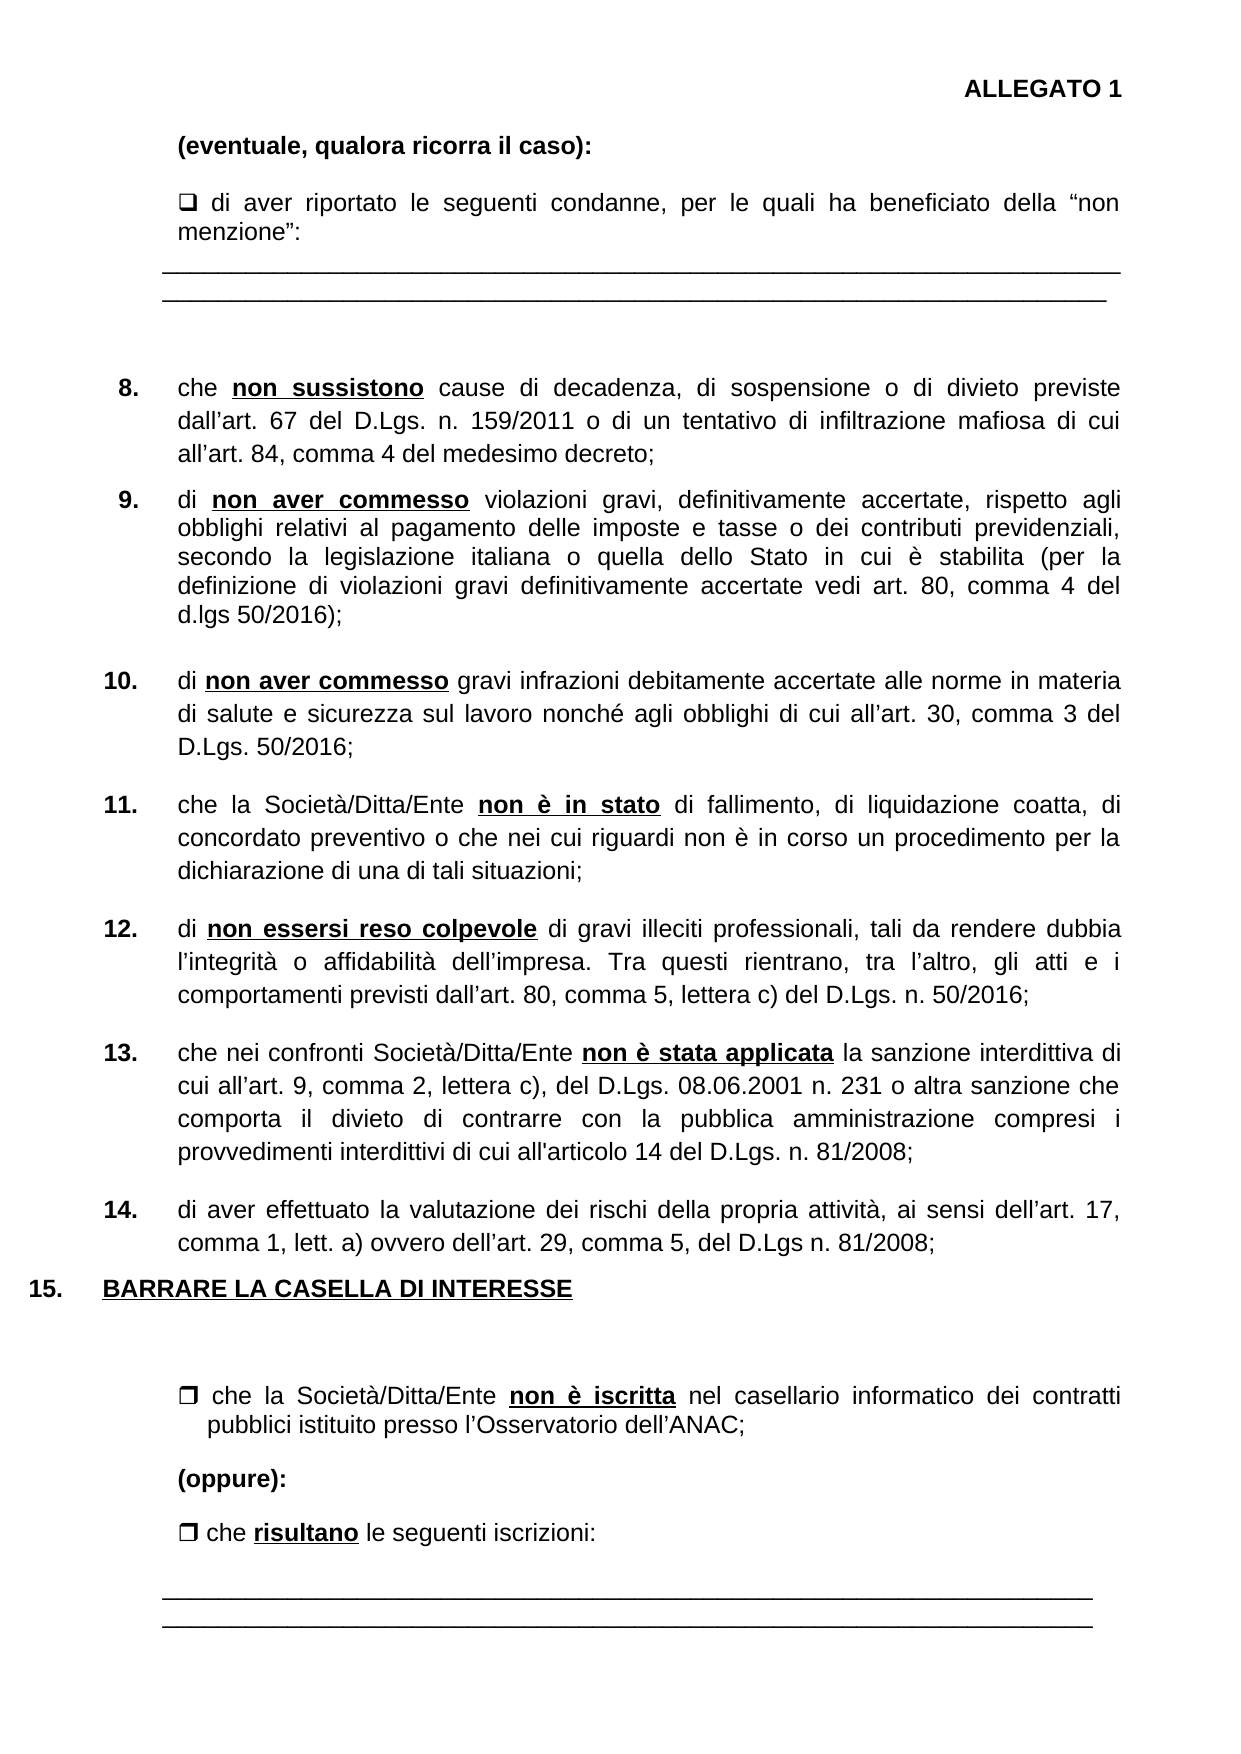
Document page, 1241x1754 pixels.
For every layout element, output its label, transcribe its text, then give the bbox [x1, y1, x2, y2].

text _________________________________________________________________________________________________________________________________________ [162, 246, 1122, 303]
list di non aver commesso gravi infrazioni debitamente accertate alle norme in materia di salute e sicurezza sul lavoro nonché agli obblighi di cui all’art. 30, comma 3 del D.Lgs. 50/2016; [103, 666, 1122, 761]
list BARRARE LA CASELLA DI INTERESSE [28, 1274, 1122, 1302]
text (eventuale, qualora ricorra il caso): [118, 131, 1122, 159]
list che non sussistono cause di decadenza, di sospensione o di divieto previste dall’art. 67 del D.Lgs. n. 159/2011 o di un tentativo di infiltrazione mafiosa di cui all’art. 84, comma 4 del medesimo decreto; [118, 373, 1122, 468]
list di aver effettuato la valutazione dei rischi della propria attività, ai sensi dell’art. 17, comma 1, lett. a) ovvero dell’art. 29, comma 5, del D.Lgs n. 81/2008; [103, 1195, 1122, 1257]
text (oppure): [177, 1464, 1122, 1493]
list che nei confronti Società/Ditta/Ente non è stata applicata la sanzione interdittiva di cui all’art. 9, comma 2, lettera c), del D.Lgs. 08.06.2001 n. 231 o altra sanzione che comporta il divieto di contrarre con la pubblica amministrazione compresi i provvedimenti interdittivi di cui all'articolo 14 del D.Lgs. n. 81/2008; [103, 1038, 1122, 1166]
list di non essersi reso colpevole di gravi illeciti professionali, tali da rendere dubbia l’integrità o affidabilità dell’impresa. Tra questi rientrano, tra l’altro, gli atti e i comportamenti previsti dall’art. 80, comma 5, lettera c) del D.Lgs. n. 50/2016; [103, 914, 1122, 1009]
text  che risultano le seguenti iscrizioni: [162, 1518, 1122, 1547]
text di aver riportato le seguenti condanne, per le quali ha beneficiato della “non menzione”: [118, 188, 1122, 246]
text ___________________________________________________________________ ___________________________________________________________________ [162, 1572, 1122, 1629]
list di non aver commesso violazioni gravi, definitivamente accertate, rispetto agli obblighi relativi al pagamento delle imposte e tasse o dei contributi previdenziali, secondo la legislazione italiana o quella dello Stato in cui è stabilita (per la definizione di violazioni gravi definitivamente accertate vedi art. 80, comma 4 del d.lgs 50/2016); [118, 485, 1122, 628]
list che la Società/Ditta/Ente non è in stato di fallimento, di liquidazione coatta, di concordato preventivo o che nei cui riguardi non è in corso un procedimento per la dichiarazione di una di tali situazioni; [103, 790, 1122, 885]
text  che la Società/Ditta/Ente non è iscritta nel casellario informatico dei contratti pubblici istituito presso l’Osservatorio dell’ANAC; [177, 1381, 1122, 1439]
